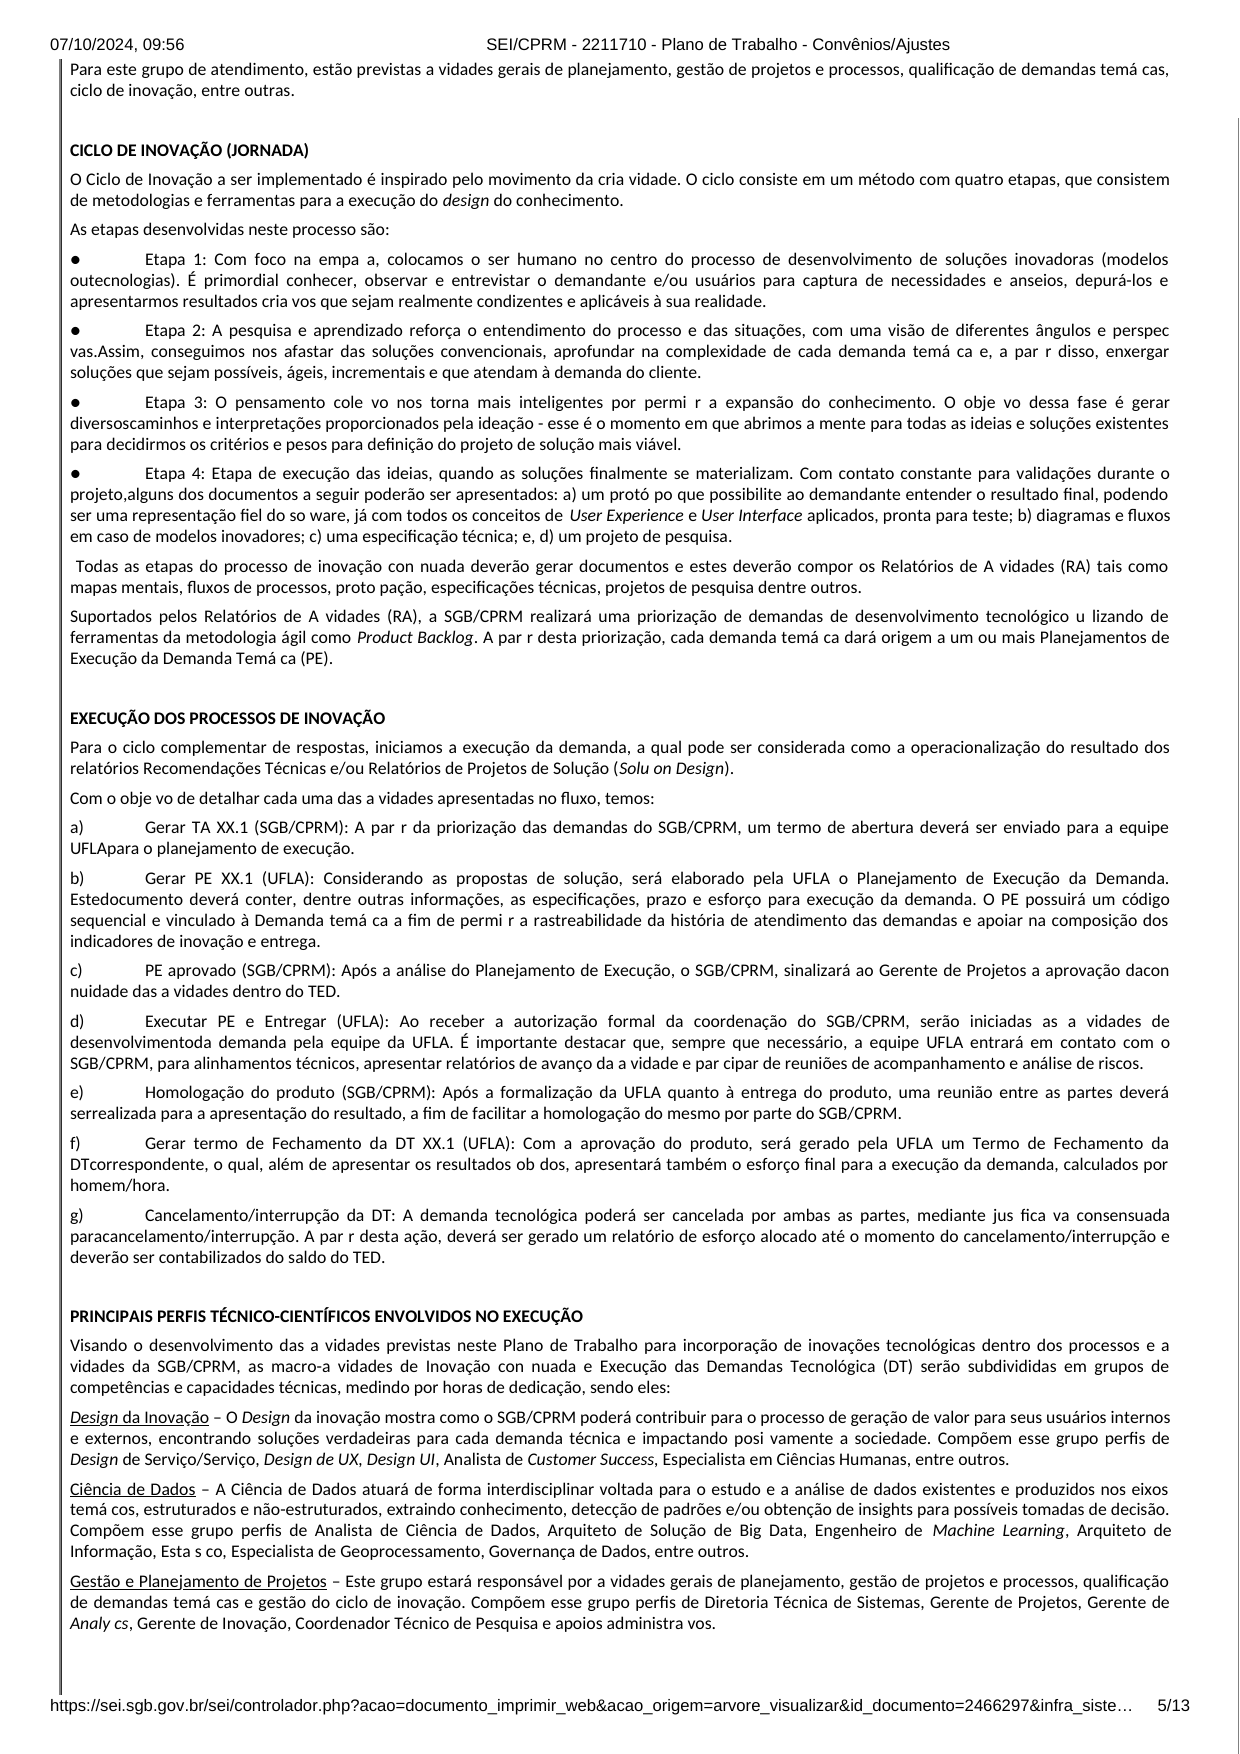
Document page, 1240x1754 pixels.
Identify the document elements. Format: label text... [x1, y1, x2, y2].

text Para este grupo de atendimento, estão previstas a vidades gerais de planejamento, gestão de projetos e processos, qualificação de demandas temá cas, ciclo de inovação, entre outras. [70, 59, 1172, 101]
list Executar PE e Entregar (UFLA): Ao receber a autorização formal da coordenação do SGB/CPRM, serão iniciadas as a vidades de desenvolvimentoda demanda pela equipe da UFLA. É importante destacar que, sempre que necessário, a equipe UFLA entrará em contato com o SGB/CPRM, para alinhamentos técnicos, apresentar relatórios de avanço da a vidade e par cipar de reuniões de acompanhamento e análise de riscos. [70, 1011, 1172, 1073]
text Suportados pelos Relatórios de A vidades (RA), a SGB/CPRM realizará uma priorização de demandas de desenvolvimento tecnológico u lizando de ferramentas da metodologia ágil como Product Backlog. A par r desta priorização, cada demanda temá ca dará origem a um ou mais Planejamentos de Execução da Demanda Temá ca (PE). [70, 606, 1172, 669]
list Gerar termo de Fechamento da DT XX.1 (UFLA): Com a aprovação do produto, será gerado pela UFLA um Termo de Fechamento da DTcorrespondente, o qual, além de apresentar os resultados ob dos, apresentará também o esforço final para a execução da demanda, calculados por homem/hora. [70, 1133, 1172, 1196]
text Todas as etapas do processo de inovação con nuada deverão gerar documentos e estes deverão compor os Relatórios de A vidades (RA) tais como mapas mentais, fluxos de processos, proto pação, especificações técnicas, projetos de pesquisa dentre outros. [70, 556, 1172, 598]
text Gestão e Planejamento de Projetos – Este grupo estará responsável por a vidades gerais de planejamento, gestão de projetos e processos, qualificação de demandas temá cas e gestão do ciclo de inovação. Compõem esse grupo perfis de Diretoria Técnica de Sistemas, Gerente de Projetos, Gerente de Analy cs, Gerente de Inovação, Coordenador Técnico de Pesquisa e apoios administra vos. [70, 1571, 1172, 1634]
list Homologação do produto (SGB/CPRM): Após a formalização da UFLA quanto à entrega do produto, uma reunião entre as partes deverá serrealizada para a apresentação do resultado, a fim de facilitar a homologação do mesmo por parte do SGB/CPRM. [70, 1082, 1172, 1124]
list Etapa 4: Etapa de execução das ideias, quando as soluções finalmente se materializam. Com contato constante para validações durante o projeto,alguns dos documentos a seguir poderão ser apresentados: a) um protó po que possibilite ao demandante entender o resultado final, podendo ser uma representação fiel do so ware, já com todos os conceitos de User Experience e User Interface aplicados, pronta para teste; b) diagramas e fluxos em caso de modelos inovadores; c) uma especificação técnica; e, d) um projeto de pesquisa. [70, 463, 1172, 547]
list PE aprovado (SGB/CPRM): Após a análise do Planejamento de Execução, o SGB/CPRM, sinalizará ao Gerente de Projetos a aprovação dacon nuidade das a vidades dentro do TED. [70, 960, 1172, 1002]
list Cancelamento/interrupção da DT: A demanda tecnológica poderá ser cancelada por ambas as partes, mediante jus fica va consensuada paracancelamento/interrupção. A par r desta ação, deverá ser gerado um relatório de esforço alocado até o momento do cancelamento/interrupção e deverão ser contabilizados do saldo do TED. [70, 1204, 1172, 1267]
list Etapa 2: A pesquisa e aprendizado reforça o entendimento do processo e das situações, com uma visão de diferentes ângulos e perspec vas.Assim, conseguimos nos afastar das soluções convencionais, aprofundar na complexidade de cada demanda temá ca e, a par r disso, enxergar soluções que sejam possíveis, ágeis, incrementais e que atendam à demanda do cliente. [70, 320, 1172, 383]
list Gerar PE XX.1 (UFLA): Considerando as propostas de solução, será elaborado pela UFLA o Planejamento de Execução da Demanda. Estedocumento deverá conter, dentre outras informações, as especificações, prazo e esforço para execução da demanda. O PE possuirá um código sequencial e vinculado à Demanda temá ca a fim de permi r a rastreabilidade da história de atendimento das demandas e apoiar na composição dos indicadores de inovação e entrega. [70, 867, 1172, 951]
text Design da Inovação – O Design da inovação mostra como o SGB/CPRM poderá contribuir para o processo de geração de valor para seus usuários internos e externos, encontrando soluções verdadeiras para cada demanda técnica e impactando posi vamente a sociedade. Compõem esse grupo perfis de Design de Serviço/Serviço, Design de UX, Design UI, Analista de Customer Success, Especialista em Ciências Humanas, entre outros. [70, 1407, 1172, 1470]
text Para o ciclo complementar de respostas, iniciamos a execução da demanda, a qual pode ser considerada como a operacionalização do resultado dos relatórios Recomendações Técnicas e/ou Relatórios de Projetos de Solução (Solu on Design). [70, 737, 1172, 779]
list Etapa 1: Com foco na empa a, colocamos o ser humano no centro do processo de desenvolvimento de soluções inovadoras (modelos outecnologias). É primordial conhecer, observar e entrevistar o demandante e/ou usuários para captura de necessidades e anseios, depurá-los e apresentarmos resultados cria vos que sejam realmente condizentes e aplicáveis à sua realidade. [70, 248, 1172, 311]
subtitle PRINCIPAIS PERFIS TÉCNICO-CIENTÍFICOS ENVOLVIDOS NO EXECUÇÃO [70, 1306, 1172, 1327]
text O Ciclo de Inovação a ser implementado é inspirado pelo movimento da cria vidade. O ciclo consiste em um método com quatro etapas, que consistem de metodologias e ferramentas para a execução do design do conhecimento. [70, 168, 1172, 210]
text Ciência de Dados – A Ciência de Dados atuará de forma interdisciplinar voltada para o estudo e a análise de dados existentes e produzidos nos eixos temá cos, estruturados e não-estruturados, extraindo conhecimento, detecção de padrões e/ou obtenção de insights para possíveis tomadas de decisão. Compõem esse grupo perfis de Analista de Ciência de Dados, Arquiteto de Solução de Big Data, Engenheiro de Machine Learning, Arquiteto de Informação, Esta s co, Especialista de Geoprocessamento, Governança de Dados, entre outros. [70, 1478, 1172, 1562]
subtitle EXECUÇÃO DOS PROCESSOS DE INOVAÇÃO [70, 707, 1172, 729]
list Gerar TA XX.1 (SGB/CPRM): A par r da priorização das demandas do SGB/CPRM, um termo de abertura deverá ser enviado para a equipe UFLApara o planejamento de execução. [70, 817, 1172, 859]
text As etapas desenvolvidas neste processo são: [70, 219, 1172, 240]
text Visando o desenvolvimento das a vidades previstas neste Plano de Trabalho para incorporação de inovações tecnológicas dentro dos processos e a vidades da SGB/CPRM, as macro-a vidades de Inovação con nuada e Execução das Demandas Tecnológica (DT) serão subdivididas em grupos de competências e capacidades técnicas, medindo por horas de dedicação, sendo eles: [70, 1335, 1172, 1398]
text Com o obje vo de detalhar cada uma das a vidades apresentadas no fluxo, temos: [70, 787, 1172, 808]
list Etapa 3: O pensamento cole vo nos torna mais inteligentes por permi r a expansão do conhecimento. O obje vo dessa fase é gerar diversoscaminhos e interpretações proporcionados pela ideação - esse é o momento em que abrimos a mente para todas as ideias e soluções existentes para decidirmos os critérios e pesos para definição do projeto de solução mais viável. [70, 391, 1172, 454]
subtitle CICLO DE INOVAÇÃO (JORNADA) [70, 139, 1172, 160]
